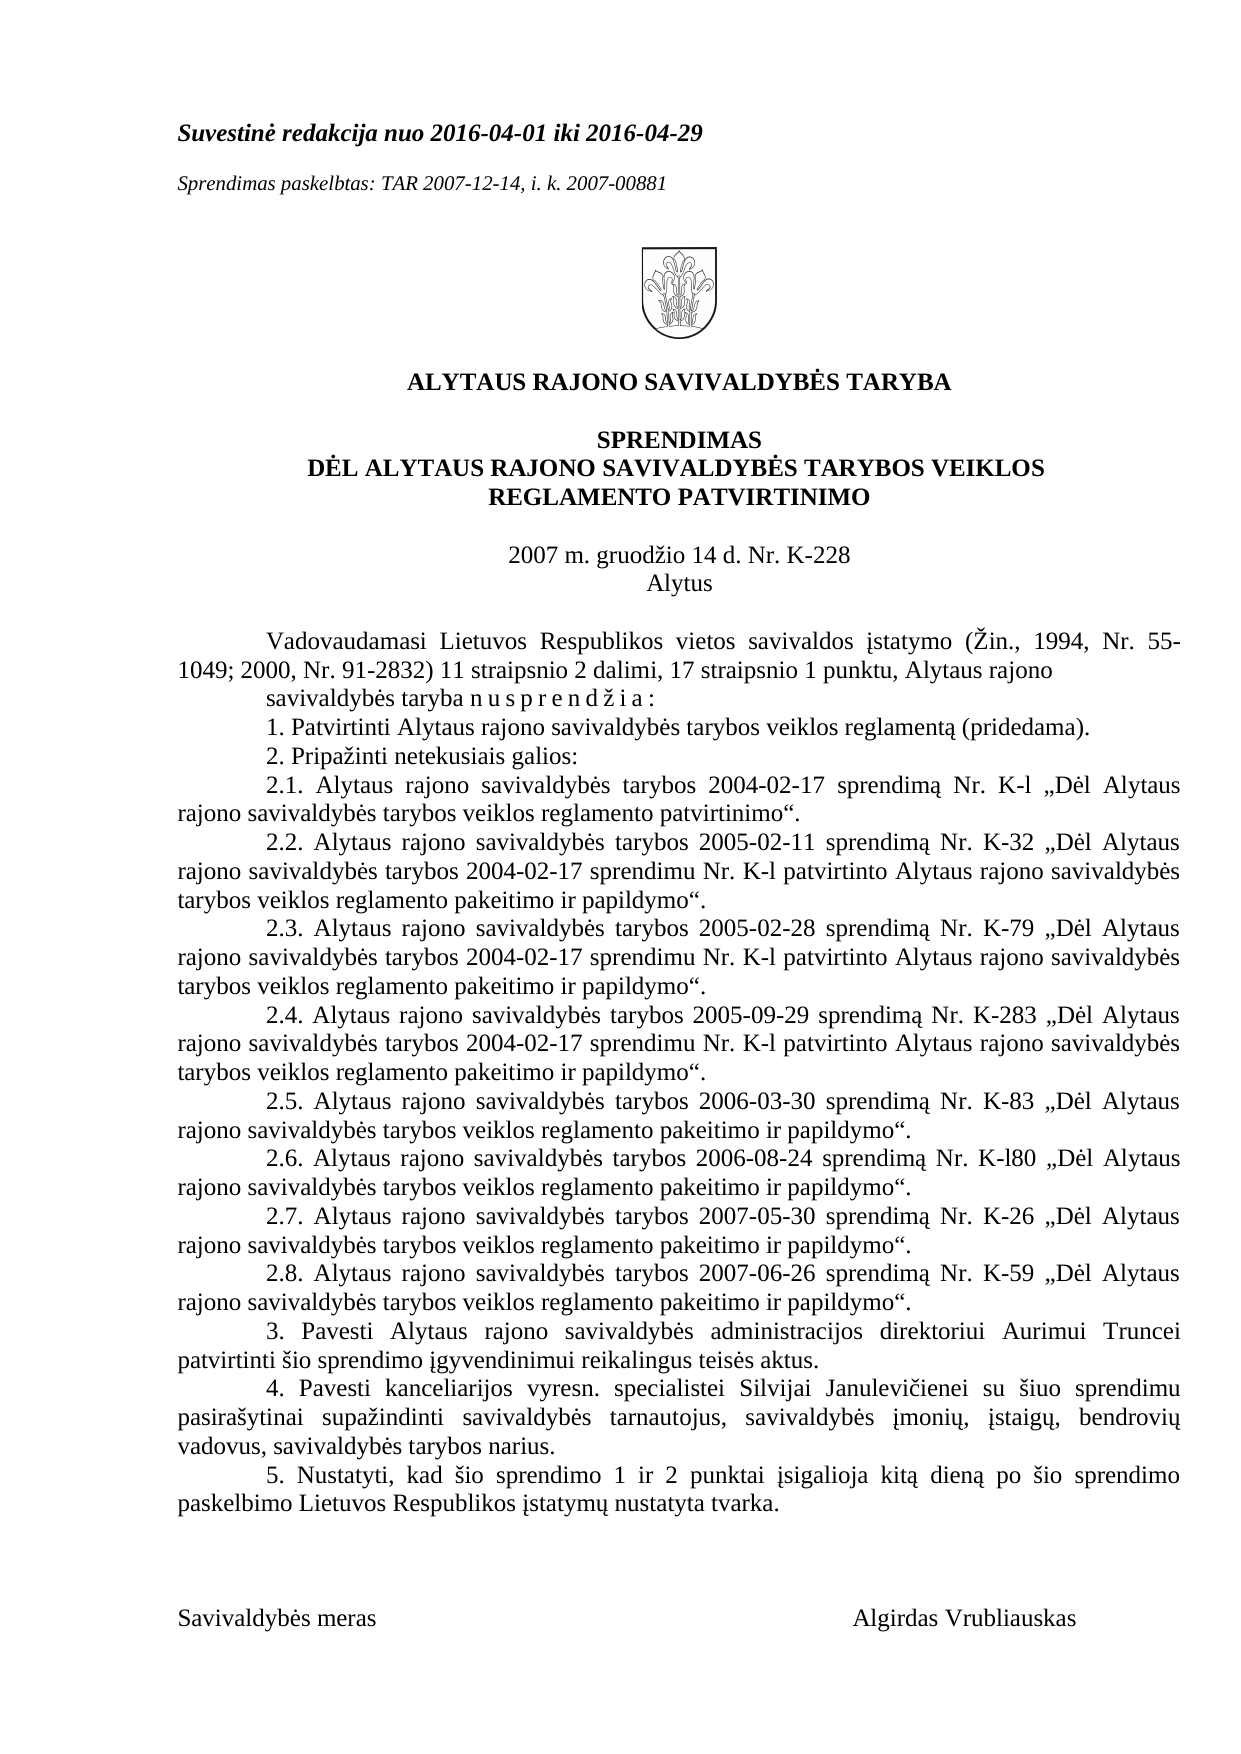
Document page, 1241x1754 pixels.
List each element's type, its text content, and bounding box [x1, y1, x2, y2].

text 1. Patvirtinti Alytaus rajono savivaldybės tarybos veiklos reglamentą (pridedama). [177, 712, 1181, 741]
text ALYTAUS RAJONO SAVIVALDYBĖS TARYBA [177, 367, 1181, 396]
text 5. Nustatyti, kad šio sprendimo 1 ir 2 punktai įsigalioja kitą dieną po šio sprendimo paskelbimo Lietuvos Respublikos įstatymų nustatyta tvarka. [177, 1460, 1181, 1517]
text Vadovaudamasi Lietuvos Respublikos vietos savivaldos įstatymo (Žin., 1994, Nr. 55- 1049; 2000, Nr. 91-2832) 11 straipsnio 2 dalimi, 17 straipsnio 1 punktu, Alytaus rajono [177, 626, 1181, 683]
text Alytus [177, 568, 1181, 597]
text 4. Pavesti kanceliarijos vyresn. specialistei Silvijai Janulevičienei su šiuo sprendimu pasirašytinai supažindinti savivaldybės tarnautojus, savivaldybės įmonių, įstaigų, bendrovių vadovus, savivaldybės tarybos narius. [177, 1373, 1181, 1460]
text SPRENDIMAS [177, 425, 1181, 453]
text 2.1. Alytaus rajono savivaldybės tarybos 2004-02-17 sprendimą Nr. K-l „Dėl Alytaus rajono savivaldybės tarybos veiklos reglamento patvirtinimo“. [177, 770, 1181, 827]
text 2.7. Alytaus rajono savivaldybės tarybos 2007-05-30 sprendimą Nr. K-26 „Dėl Alytaus rajono savivaldybės tarybos veiklos reglamento pakeitimo ir papildymo“. [177, 1201, 1181, 1258]
text Sprendimas paskelbtas: TAR 2007-12-14, i. k. 2007-00881 [177, 171, 1181, 195]
text 2.8. Alytaus rajono savivaldybės tarybos 2007-06-26 sprendimą Nr. K-59 „Dėl Alytaus rajono savivaldybės tarybos veiklos reglamento pakeitimo ir papildymo“. [177, 1258, 1181, 1316]
text 2.2. Alytaus rajono savivaldybės tarybos 2005-02-11 sprendimą Nr. K-32 „Dėl Alytaus rajono savivaldybės tarybos 2004-02-17 sprendimu Nr. K-l patvirtinto Alytaus rajono savivaldybės tarybos veiklos reglamento pakeitimo ir papildymo“. [177, 827, 1181, 913]
text Suvestinė redakcija nuo 2016-04-01 iki 2016-04-29 [177, 118, 1181, 147]
text Savivaldybės meras Algirdas Vrubliauskas [177, 1603, 1181, 1632]
text REGLAMENTO PATVIRTINIMO [177, 482, 1181, 511]
text 3. Pavesti Alytaus rajono savivaldybės administracijos direktoriui Aurimui Truncei patvirtinti šio sprendimo įgyvendinimui reikalingus teisės aktus. [177, 1316, 1181, 1373]
text 2.3. Alytaus rajono savivaldybės tarybos 2005-02-28 sprendimą Nr. K-79 „Dėl Alytaus rajono savivaldybės tarybos 2004-02-17 sprendimu Nr. K-l patvirtinto Alytaus rajono savivaldybės tarybos veiklos reglamento pakeitimo ir papildymo“. [177, 913, 1181, 1000]
text 2007 m. gruodžio 14 d. Nr. K-228 [177, 540, 1181, 568]
text 2.5. Alytaus rajono savivaldybės tarybos 2006-03-30 sprendimą Nr. K-83 „Dėl Alytaus rajono savivaldybės tarybos veiklos reglamento pakeitimo ir papildymo“. [177, 1086, 1181, 1143]
text 2. Pripažinti netekusiais galios: [177, 741, 1181, 770]
text 2.6. Alytaus rajono savivaldybės tarybos 2006-08-24 sprendimą Nr. K-l80 „Dėl Alytaus rajono savivaldybės tarybos veiklos reglamento pakeitimo ir papildymo“. [177, 1143, 1181, 1201]
text DĖL ALYTAUS RAJONO SAVIVALDYBĖS TARYBOS VEIKLOS [177, 453, 1181, 482]
text savivaldybės taryba nusprendžia: [177, 683, 1181, 712]
text 2.4. Alytaus rajono savivaldybės tarybos 2005-09-29 sprendimą Nr. K-283 „Dėl Alytaus rajono savivaldybės tarybos 2004-02-17 sprendimu Nr. K-l patvirtinto Alytaus rajono savivaldybės tarybos veiklos reglamento pakeitimo ir papildymo“. [177, 1000, 1181, 1086]
